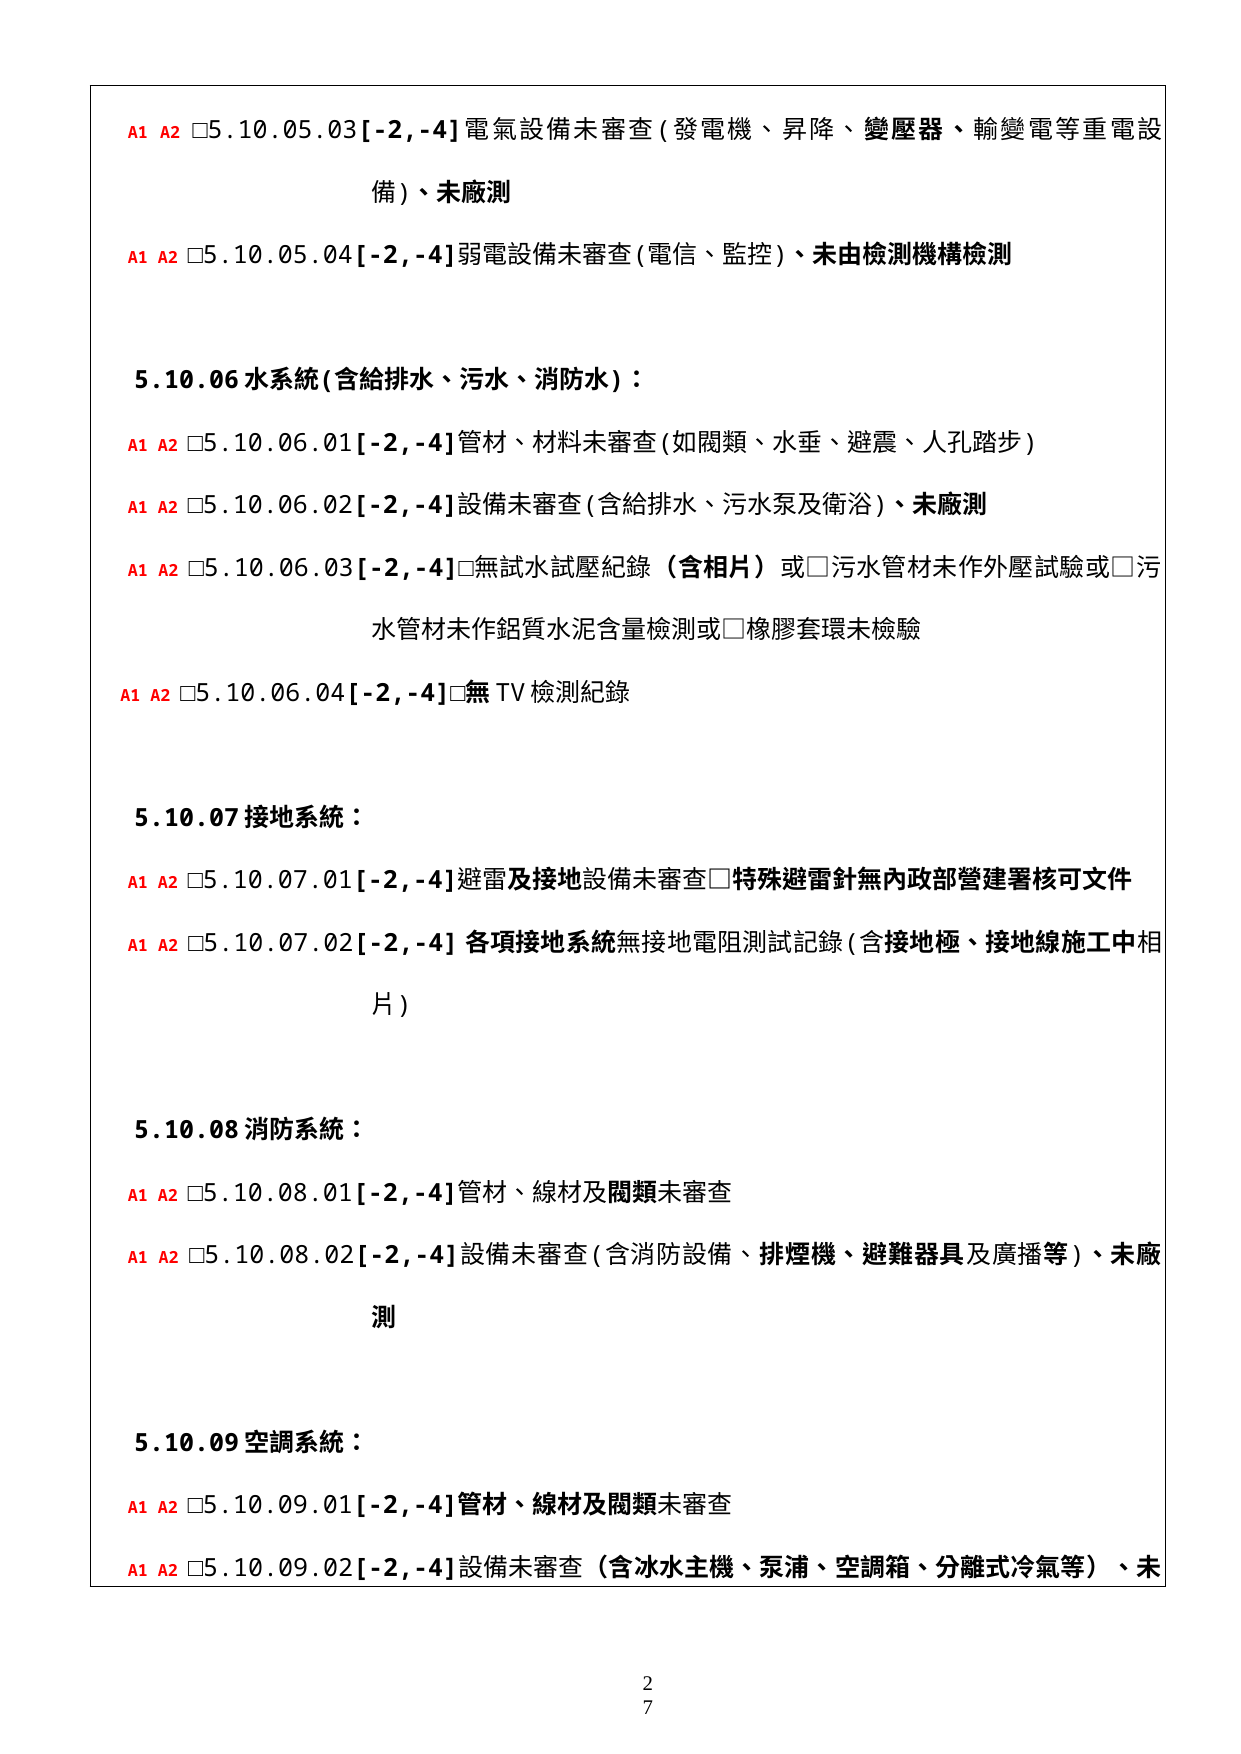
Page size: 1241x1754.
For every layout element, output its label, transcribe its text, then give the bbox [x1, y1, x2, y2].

table_cell A1 A2 □5.10.05.03[-2,-4]電氣設備未審查(發電機、昇降、變壓器、輸變電等重電設備)、未廠測 A1 A2 □5.10.05.04[-2,-4]弱電設備未審查(電信、監控)、未由檢測機構檢測 5.10.06水系統(含給排水、污水、消防水)： A1 A2 □5.10.06.01[-2,-4]管材、材料未審查(如閥類、水垂、避震、人孔踏步) A1 A2 □5.10.06.02[-2,-4]設備未審查(含給排水、污水泵及衛浴)、未廠測 A1 A2 □5.10.06.03[-2,-4]□無試水試壓紀錄（含相片）或□污水管材未作外壓試驗或□污水管材未作鋁質水泥含量檢測或□橡膠套環未檢驗 A1 A2 □5.10.06.04[-2,-4]□無TV檢測紀錄 5.10.07接地系統： A1 A2 □5.10.07.01[-2,-4]避雷及接地設備未審查□特殊避雷針無內政部營建署核可文件 A1 A2 □5.10.07.02[-2,-4] 各項接地系統無接地電阻測試記錄(含接地極、接地線施工中相片) 5.10.08消防系統： A1 A2 □5.10.08.01[-2,-4]管材、線材及閥類未審查 A1 A2 □5.10.08.02[-2,-4]設備未審查(含消防設備、排煙機、避難器具及廣播等)、未廠測 5.10.09空調系統： A1 A2 □5.10.09.01[-2,-4]管材、線材及閥類未審查 A1 A2 □5.10.09.02[-2,-4]設備未審查（含冰水主機、泵浦、空調箱、分離式冷氣等）、未 [91, 86, 1165, 1586]
